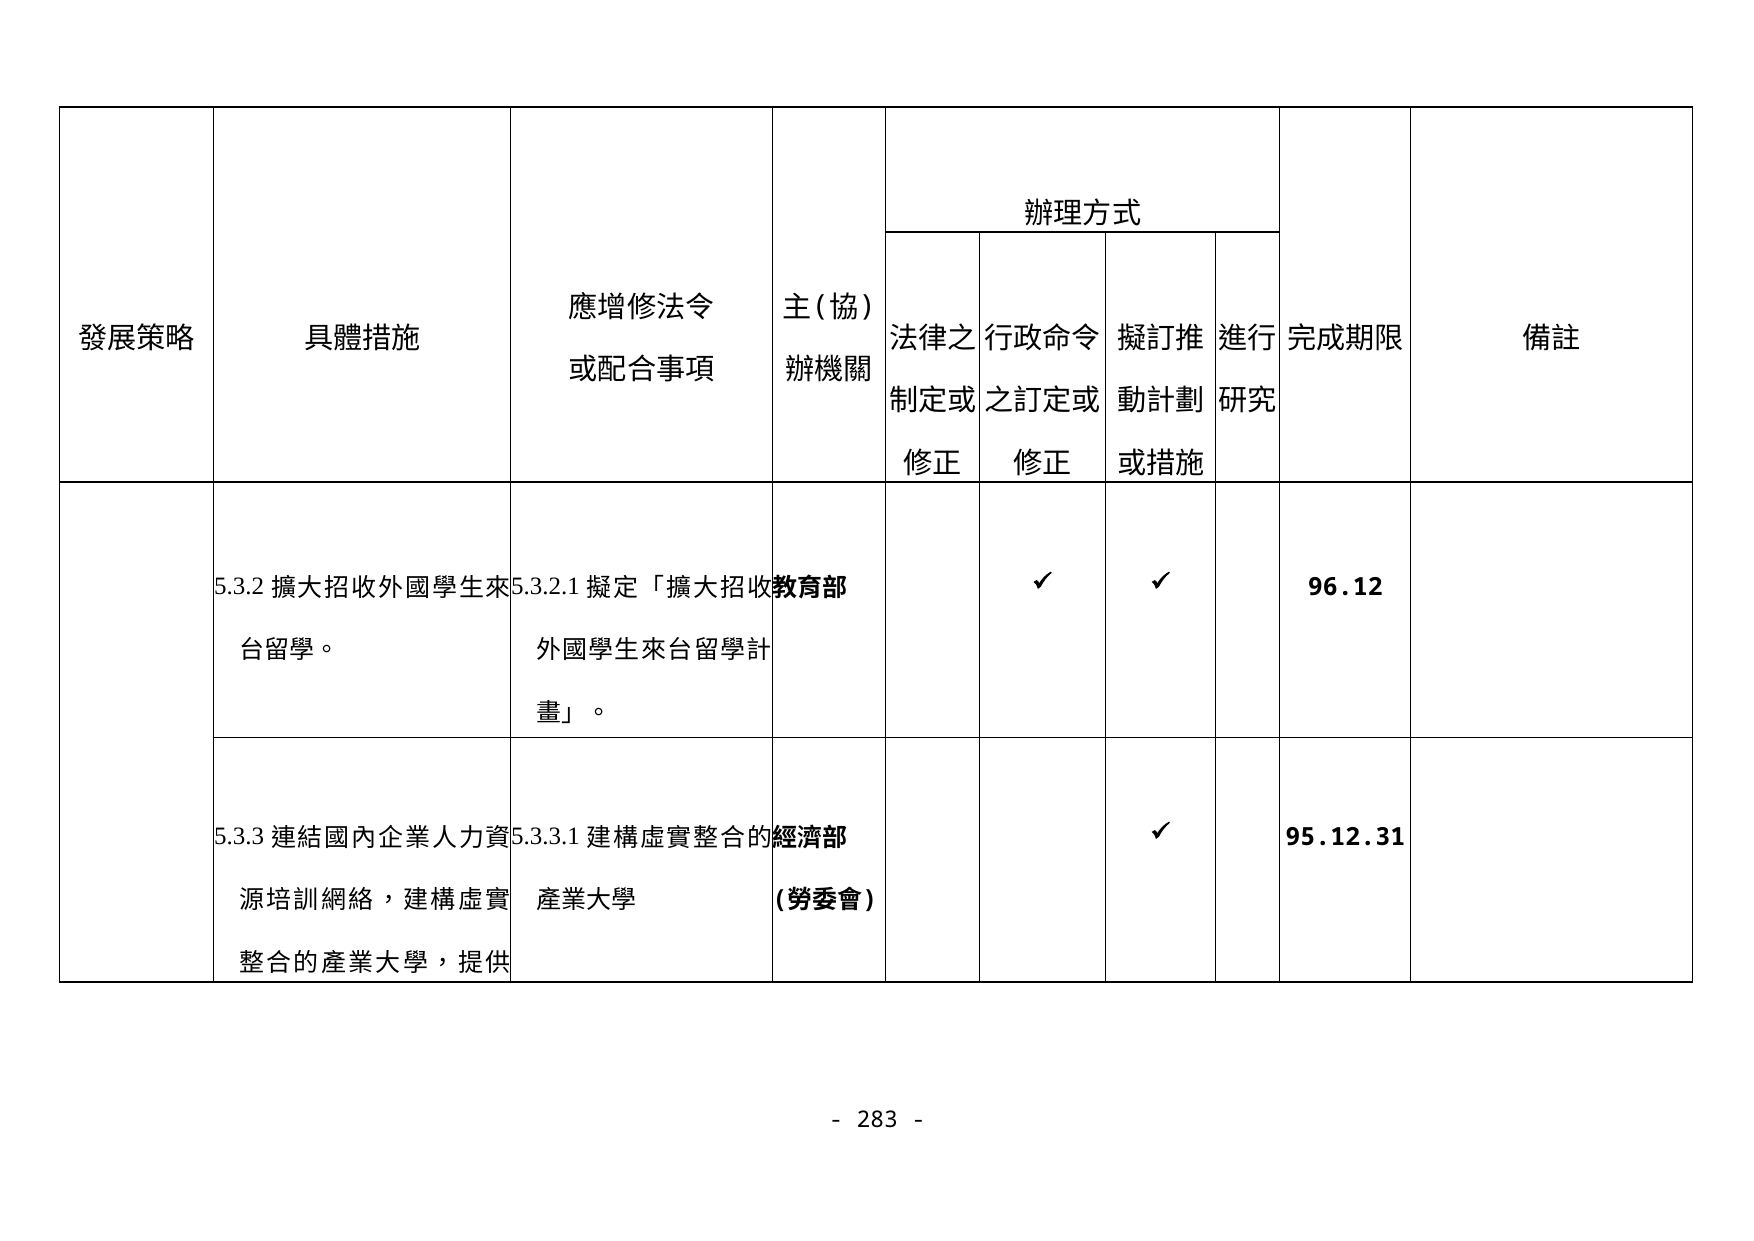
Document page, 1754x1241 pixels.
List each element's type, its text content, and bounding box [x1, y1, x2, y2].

table_cell 95.12.31 [1280, 738, 1410, 981]
table_cell 5.3.3.1建構虛實整合的產業大學 [511, 738, 772, 981]
table_header 具體措施 [214, 108, 510, 481]
table_cell 法律之制定或修正 [886, 233, 979, 481]
table_cell 5.3.3連結國內企業人力資源培訓網絡，建構虛實整合的產業大學，提供 [214, 738, 510, 981]
table_cell [1411, 738, 1692, 981]
table_cell 96.12 [1280, 483, 1410, 737]
table_cell [1411, 483, 1692, 737]
table_cell 5.3.2擴大招收外國學生來台留學。 [214, 483, 510, 737]
table_cell  [980, 483, 1105, 737]
table_cell 5.3.2.1擬定「擴大招收外國學生來台留學計畫」。 [511, 483, 772, 737]
table_header 備註 [1411, 108, 1692, 481]
table_cell [1216, 738, 1279, 981]
table_cell [60, 483, 213, 981]
table_cell [886, 738, 979, 981]
table_cell  [1106, 483, 1215, 737]
table_cell [886, 483, 979, 737]
table_cell 教育部 [773, 483, 885, 737]
table_header 完成期限 [1280, 108, 1410, 481]
table_cell 行政命令之訂定或修正 [980, 233, 1105, 481]
table_header 發展策略 [60, 108, 213, 481]
table_header 應增修法令 或配合事項 [511, 108, 772, 481]
table_header 辦理方式 [886, 108, 1279, 231]
table_cell 進行 研究 [1216, 233, 1279, 481]
table_cell [1216, 483, 1279, 737]
table_cell 經濟部 (勞委會) [773, 738, 885, 981]
table_cell 擬訂推動計劃或措施 [1106, 233, 1215, 481]
table_cell  [1106, 738, 1215, 981]
table_header 主(協) 辦機關 [773, 108, 885, 481]
table_cell [980, 738, 1105, 981]
